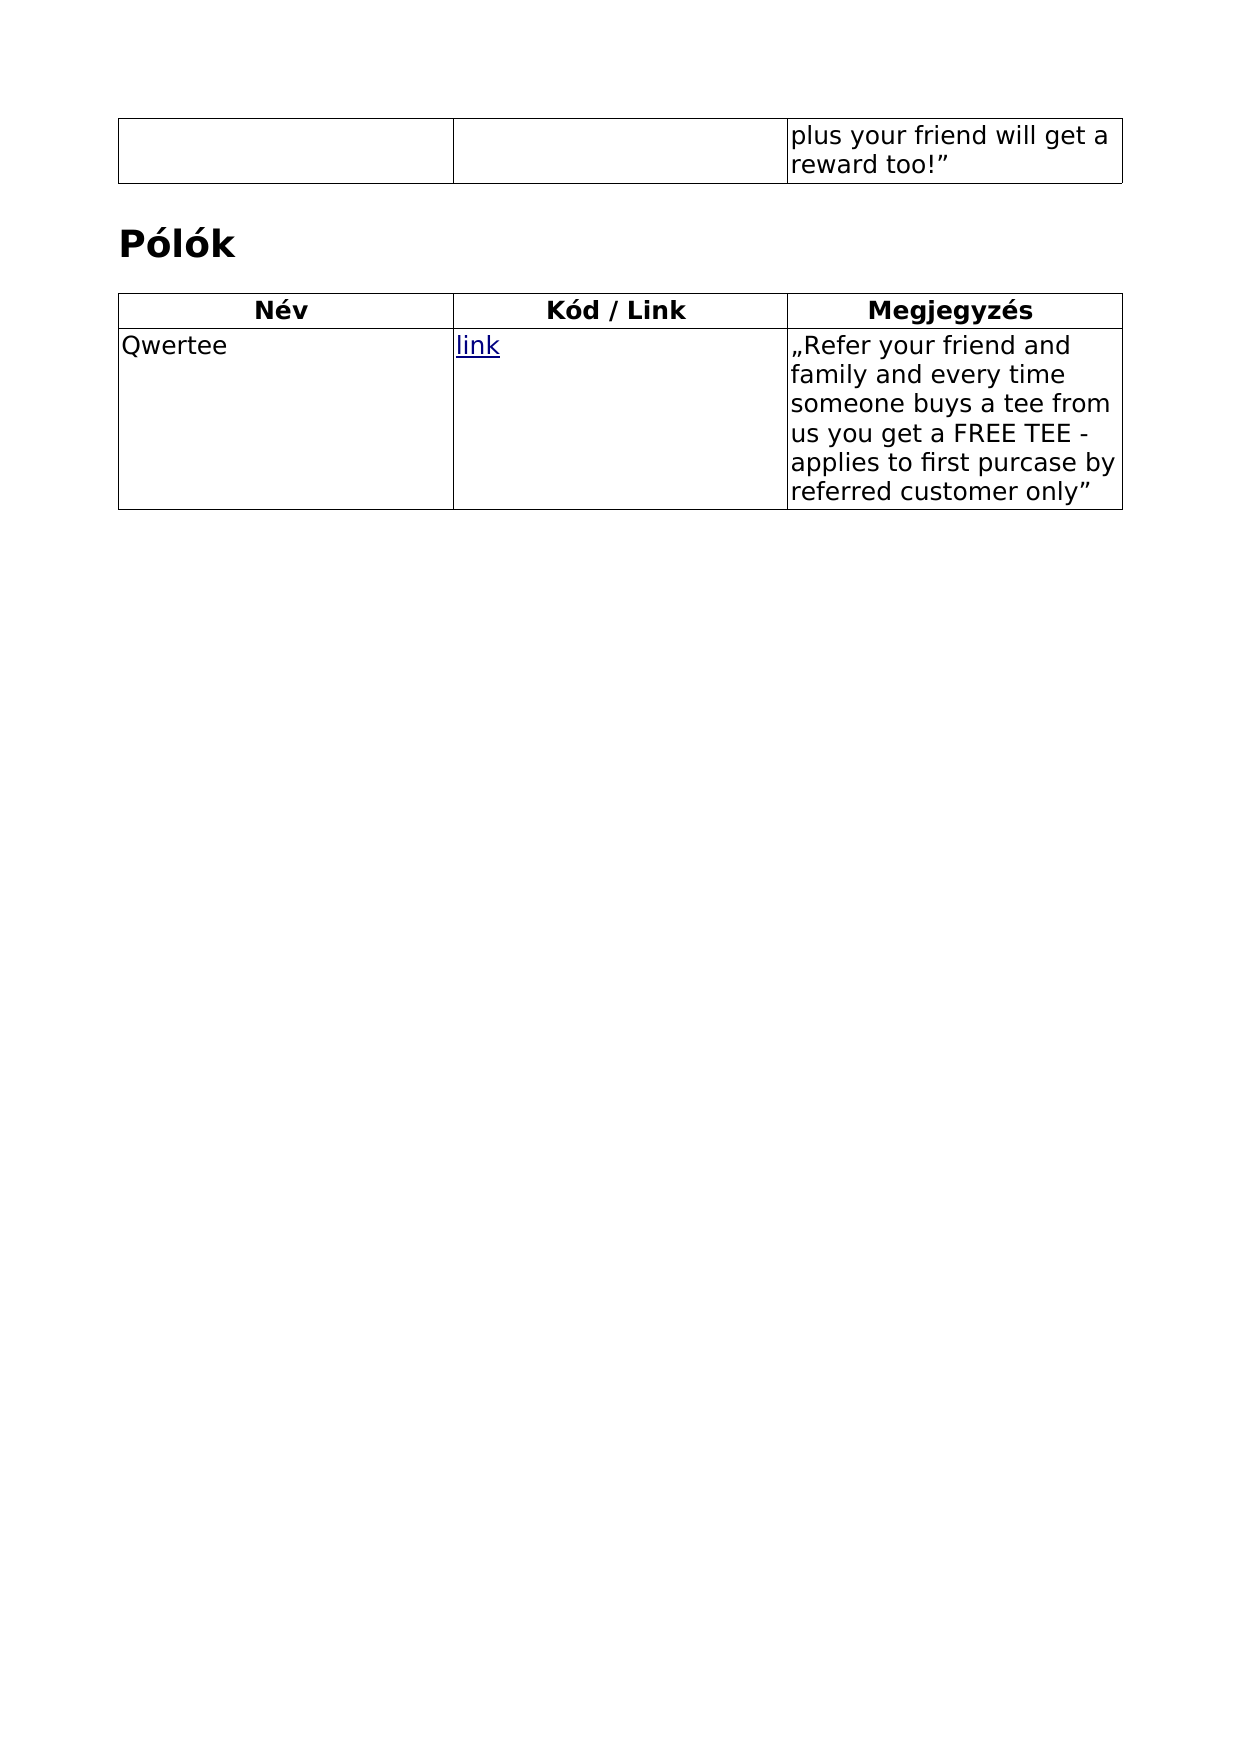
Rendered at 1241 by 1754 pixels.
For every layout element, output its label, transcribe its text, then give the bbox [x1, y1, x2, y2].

table_cell [119, 119, 453, 182]
table_cell plus your friend will get a reward too!” [788, 119, 1122, 182]
table_header Kód / Link [454, 294, 787, 328]
table_cell link [454, 329, 787, 509]
table_cell „Refer your friend and family and every time someone buys a tee from us you get a FREE TEE - applies to first purcase by referred customer only” [788, 329, 1122, 509]
table_header Megjegyzés [788, 294, 1122, 328]
table_header Név [119, 294, 453, 328]
table_cell Qwertee [119, 329, 453, 509]
subtitle Pólók [118, 222, 1122, 266]
table_cell [454, 119, 787, 182]
